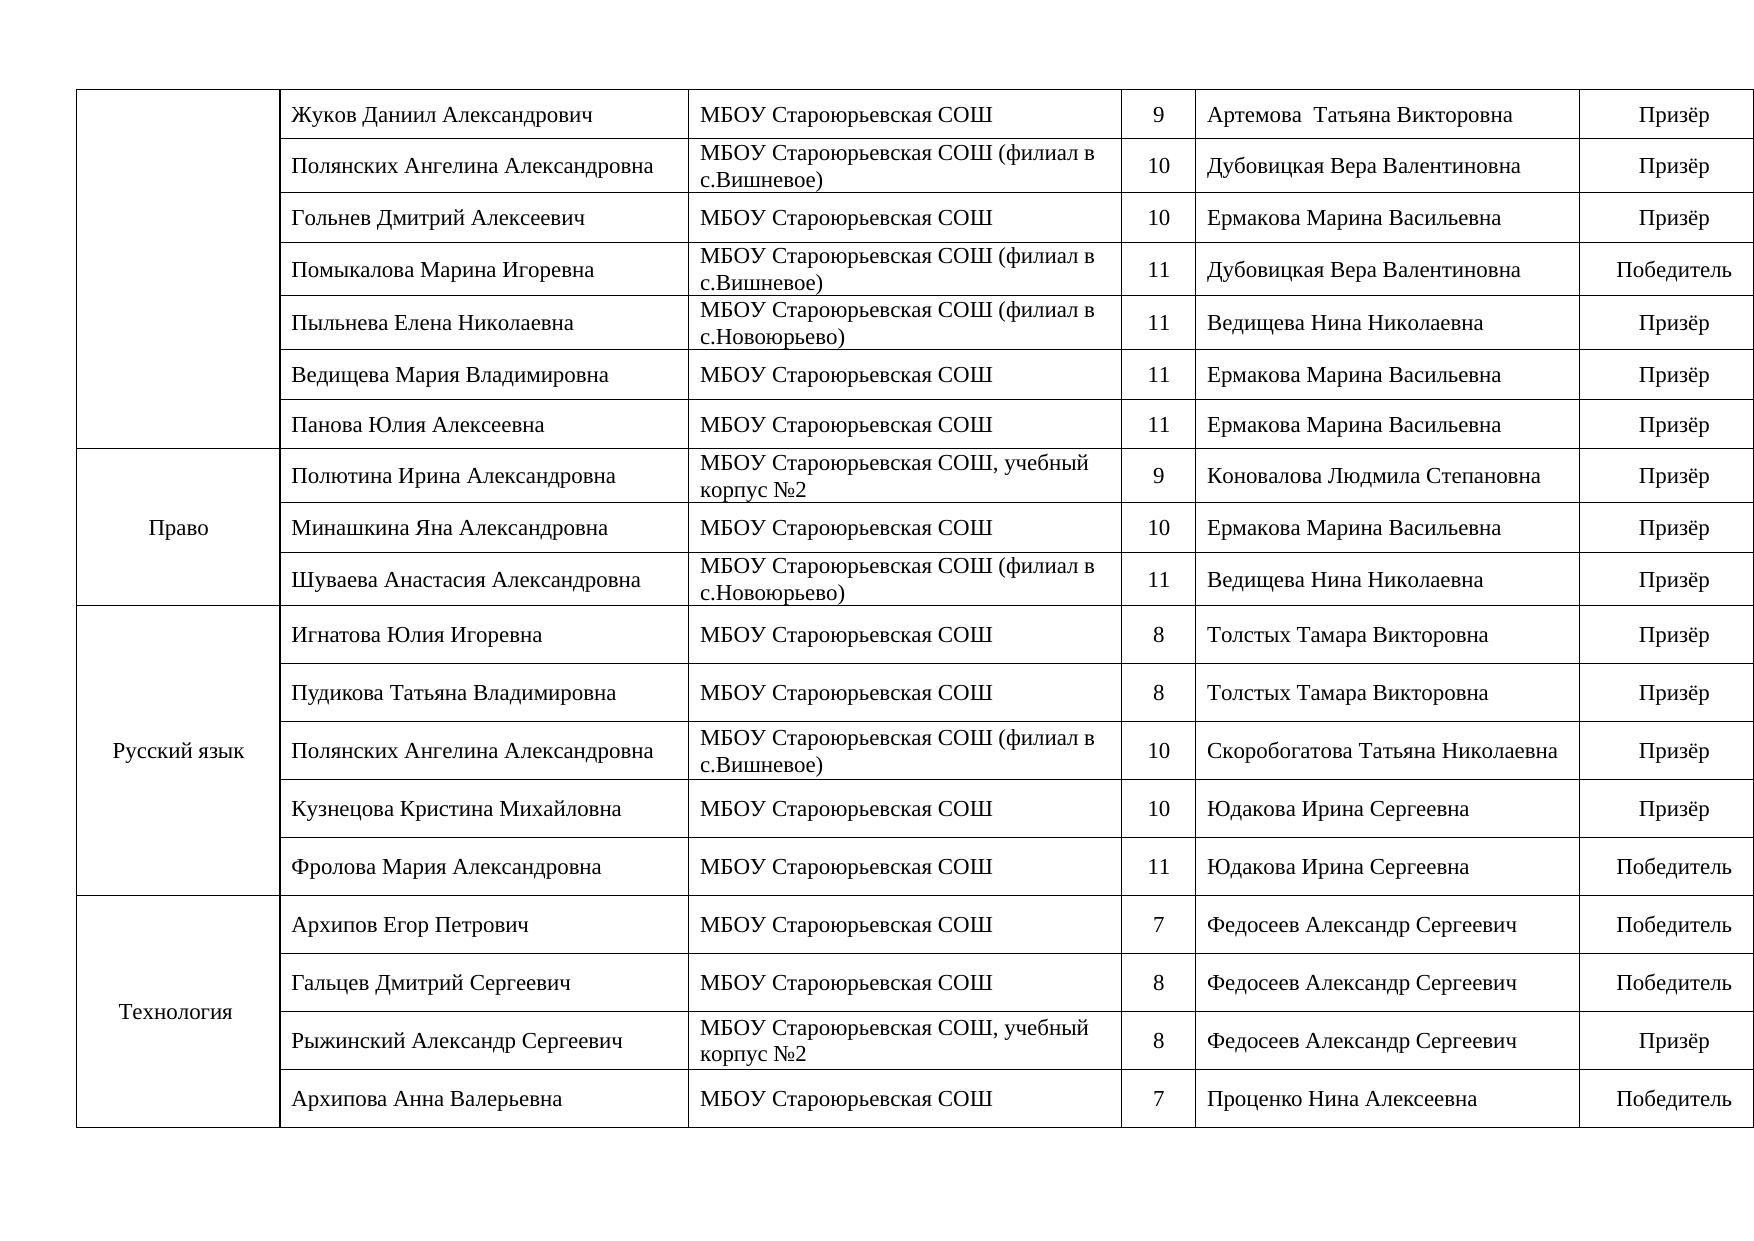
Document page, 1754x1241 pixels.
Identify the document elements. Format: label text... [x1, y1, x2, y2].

table_cell Панова Юлия Алексеевна [281, 400, 688, 448]
table_cell МБОУ Староюрьевская СОШ [689, 1070, 1121, 1127]
table_cell Жуков Даниил Александрович [281, 90, 688, 138]
table_cell Призёр [1580, 722, 1753, 779]
table_cell 7 [1122, 896, 1195, 953]
table_cell Фролова Мария Александровна [281, 838, 688, 895]
table_cell Рыжинский Александр Сергеевич [281, 1012, 688, 1069]
table_cell 8 [1122, 1012, 1195, 1069]
table_cell Толстых Тамара Викторовна [1196, 606, 1579, 663]
table_cell Федосеев Александр Сергеевич [1196, 954, 1579, 1011]
table_cell МБОУ Староюрьевская СОШ (филиал в с.Вишневое) [689, 722, 1121, 779]
table_cell МБОУ Староюрьевская СОШ, учебный корпус №2 [689, 449, 1121, 502]
table_cell МБОУ Староюрьевская СОШ [689, 838, 1121, 895]
table_cell Технология [77, 896, 279, 1127]
table_cell Шуваева Анастасия Александровна [281, 553, 688, 605]
table_cell 10 [1122, 722, 1195, 779]
table_cell Федосеев Александр Сергеевич [1196, 1012, 1579, 1069]
table_cell Призёр [1580, 780, 1753, 837]
table_cell 7 [1122, 1070, 1195, 1127]
table_cell Призёр [1580, 606, 1753, 663]
table_cell 9 [1122, 90, 1195, 138]
table_cell Ведищева Нина Николаевна [1196, 553, 1579, 605]
table_cell Ведищева Нина Николаевна [1196, 296, 1579, 349]
table_cell Толстых Тамара Викторовна [1196, 664, 1579, 721]
table_cell МБОУ Староюрьевская СОШ [689, 896, 1121, 953]
table_cell 11 [1122, 400, 1195, 448]
table_cell Игнатова Юлия Игоревна [281, 606, 688, 663]
table_cell Победитель [1580, 896, 1753, 953]
table_cell Призёр [1580, 553, 1753, 605]
table_cell МБОУ Староюрьевская СОШ, учебный корпус №2 [689, 1012, 1121, 1069]
table_cell 11 [1122, 838, 1195, 895]
table_cell Кузнецова Кристина Михайловна [281, 780, 688, 837]
table_cell Призёр [1580, 296, 1753, 349]
table_cell Ермакова Марина Васильевна [1196, 193, 1579, 242]
table_cell Призёр [1580, 449, 1753, 502]
table_cell Архипова Анна Валерьевна [281, 1070, 688, 1127]
table_cell Пудикова Татьяна Владимировна [281, 664, 688, 721]
table_cell Призёр [1580, 139, 1753, 192]
table_cell Победитель [1580, 1070, 1753, 1127]
table_cell Полютина Ирина Александровна [281, 449, 688, 502]
table_cell Пыльнева Елена Николаевна [281, 296, 688, 349]
table_cell Призёр [1580, 664, 1753, 721]
table_cell Победитель [1580, 243, 1753, 295]
table_cell Скоробогатова Татьяна Николаевна [1196, 722, 1579, 779]
table_cell Проценко Нина Алексеевна [1196, 1070, 1579, 1127]
table_cell 8 [1122, 954, 1195, 1011]
table_cell МБОУ Староюрьевская СОШ (филиал в с.Вишневое) [689, 139, 1121, 192]
table_cell Гольнев Дмитрий Алексеевич [281, 193, 688, 242]
table_cell Коновалова Людмила Степановна [1196, 449, 1579, 502]
table_cell 11 [1122, 553, 1195, 605]
table_cell Федосеев Александр Сергеевич [1196, 896, 1579, 953]
table_cell Ермакова Марина Васильевна [1196, 350, 1579, 399]
table_cell МБОУ Староюрьевская СОШ [689, 780, 1121, 837]
table_cell 10 [1122, 503, 1195, 552]
table_cell 10 [1122, 780, 1195, 837]
table_cell Русский язык [77, 606, 279, 895]
table_cell Юдакова Ирина Сергеевна [1196, 780, 1579, 837]
table_cell МБОУ Староюрьевская СОШ (филиал в с.Новоюрьево) [689, 553, 1121, 605]
table_cell Победитель [1580, 954, 1753, 1011]
table_cell [77, 90, 279, 448]
table_cell Полянских Ангелина Александровна [281, 139, 688, 192]
table_cell Призёр [1580, 90, 1753, 138]
table_cell 9 [1122, 449, 1195, 502]
table_cell Дубовицкая Вера Валентиновна [1196, 243, 1579, 295]
table_cell 10 [1122, 139, 1195, 192]
table_cell Гальцев Дмитрий Сергеевич [281, 954, 688, 1011]
table_cell МБОУ Староюрьевская СОШ [689, 606, 1121, 663]
table_cell Ермакова Марина Васильевна [1196, 400, 1579, 448]
table_cell МБОУ Староюрьевская СОШ [689, 503, 1121, 552]
table_cell Ведищева Мария Владимировна [281, 350, 688, 399]
table_cell МБОУ Староюрьевская СОШ [689, 193, 1121, 242]
table_cell 8 [1122, 606, 1195, 663]
table_cell Призёр [1580, 350, 1753, 399]
table_cell Право [77, 449, 279, 605]
table_cell Ермакова Марина Васильевна [1196, 503, 1579, 552]
table_cell 11 [1122, 296, 1195, 349]
table_cell Полянских Ангелина Александровна [281, 722, 688, 779]
table_cell 8 [1122, 664, 1195, 721]
table_cell Призёр [1580, 503, 1753, 552]
table_cell Призёр [1580, 193, 1753, 242]
table_cell МБОУ Староюрьевская СОШ (филиал в с.Новоюрьево) [689, 296, 1121, 349]
table_cell Помыкалова Марина Игоревна [281, 243, 688, 295]
table_cell Дубовицкая Вера Валентиновна [1196, 139, 1579, 192]
table_cell Архипов Егор Петрович [281, 896, 688, 953]
table_cell МБОУ Староюрьевская СОШ [689, 350, 1121, 399]
table_cell Артемова Татьяна Викторовна [1196, 90, 1579, 138]
table_cell Минашкина Яна Александровна [281, 503, 688, 552]
table_cell МБОУ Староюрьевская СОШ (филиал в с.Вишневое) [689, 243, 1121, 295]
table_cell МБОУ Староюрьевская СОШ [689, 400, 1121, 448]
table_cell Призёр [1580, 1012, 1753, 1069]
table_cell Победитель [1580, 838, 1753, 895]
table_cell МБОУ Староюрьевская СОШ [689, 664, 1121, 721]
table_cell МБОУ Староюрьевская СОШ [689, 90, 1121, 138]
table_cell Юдакова Ирина Сергеевна [1196, 838, 1579, 895]
table_cell 11 [1122, 243, 1195, 295]
table_cell Призёр [1580, 400, 1753, 448]
table_cell 11 [1122, 350, 1195, 399]
table_cell МБОУ Староюрьевская СОШ [689, 954, 1121, 1011]
table_cell 10 [1122, 193, 1195, 242]
